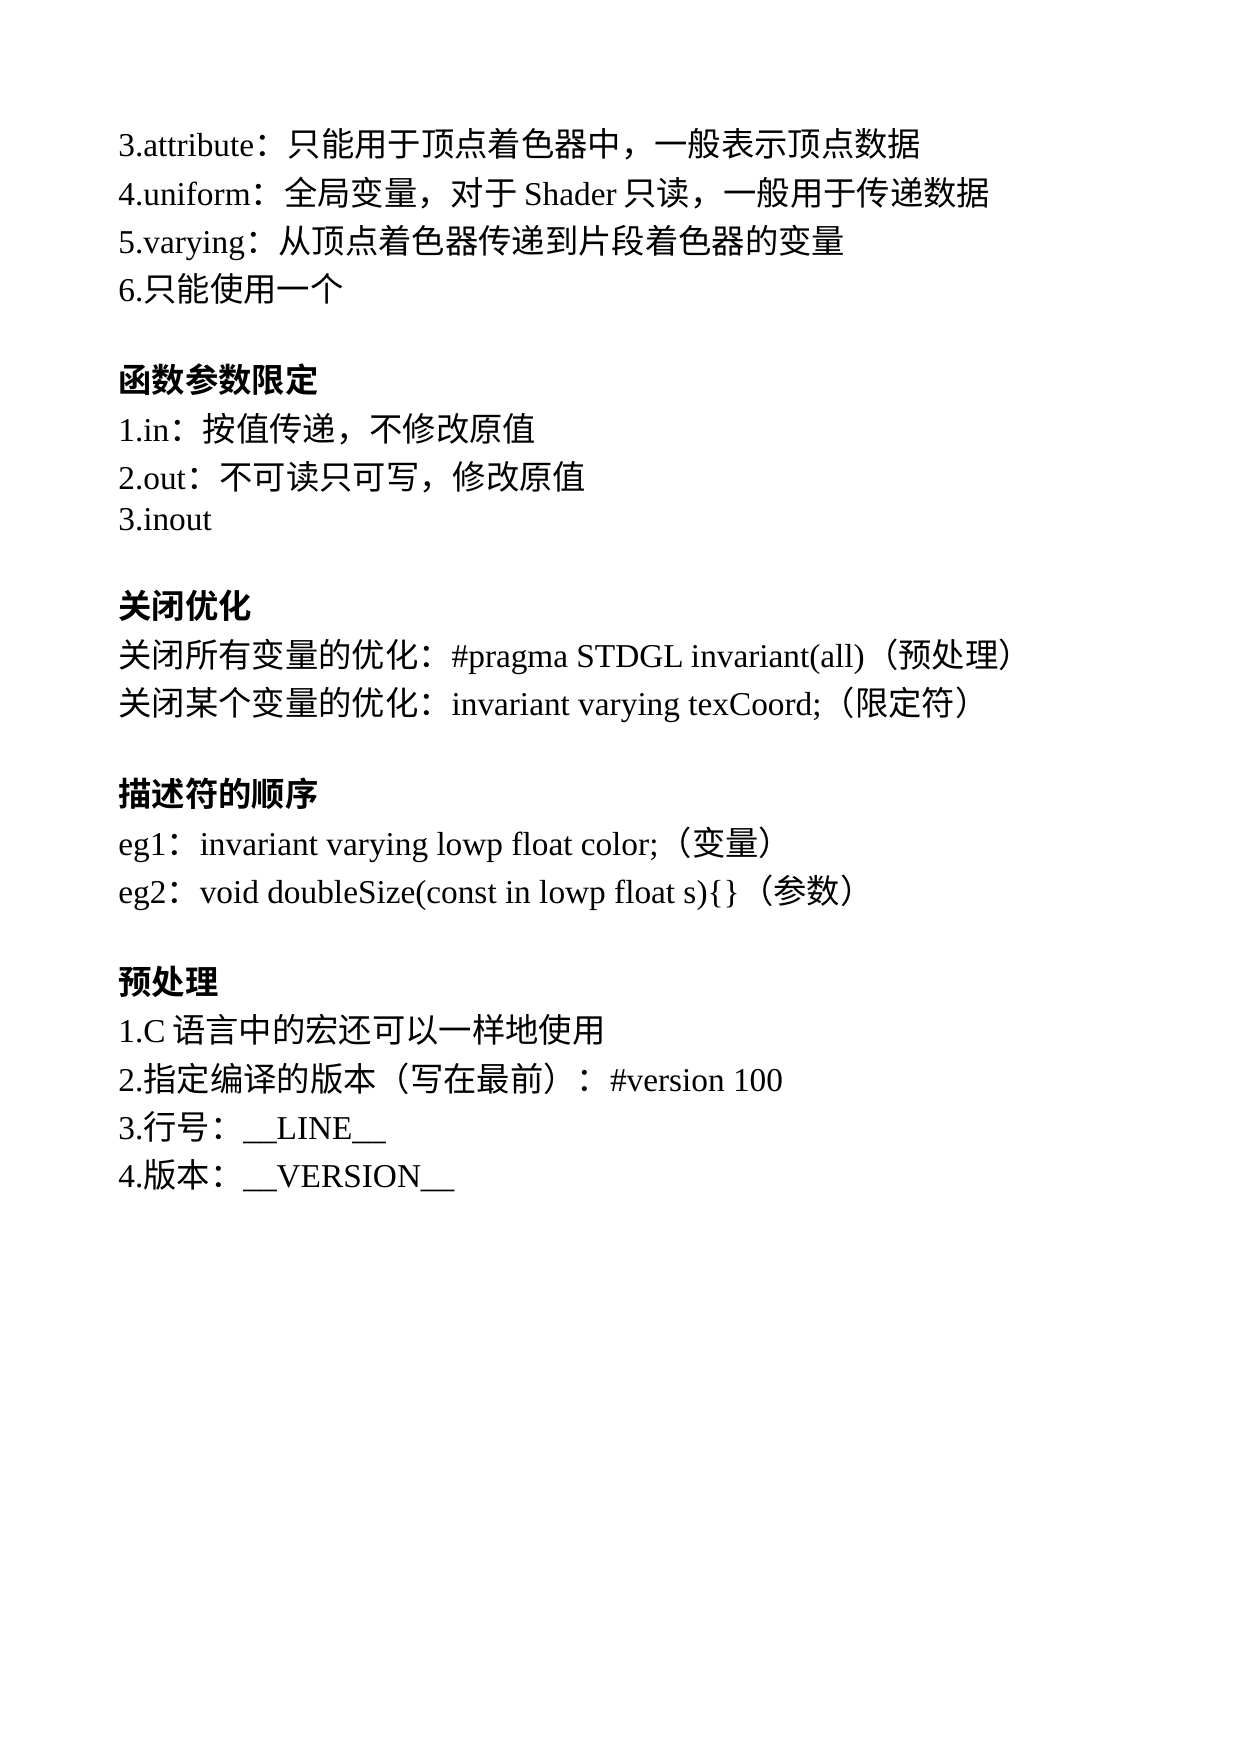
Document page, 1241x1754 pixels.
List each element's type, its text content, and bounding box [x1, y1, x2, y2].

text 2.out：不可读只可写，修改原值 [118, 451, 1122, 499]
text 函数参数限定 [118, 354, 1122, 402]
text 关闭优化 [118, 580, 1122, 628]
text eg1：invariant varying lowp float color;（变量） [118, 816, 1122, 864]
text 5.varying：从顶点着色器传递到片段着色器的变量 [118, 214, 1122, 263]
text 关闭所有变量的优化：#pragma STDGL invariant(all)（预处理） [118, 628, 1122, 677]
text 6.只能使用一个 [118, 263, 1122, 311]
text 1.in：按值传递，不修改原值 [118, 402, 1122, 451]
text 4.版本：__VERSION__ [118, 1149, 1122, 1197]
text eg2：void doubleSize(const in lowp float s){}（参数） [118, 864, 1122, 913]
text 3.行号：__LINE__ [118, 1101, 1122, 1149]
text 3.attribute：只能用于顶点着色器中，一般表示顶点数据 [118, 118, 1122, 166]
text 4.uniform：全局变量，对于Shader只读，一般用于传递数据 [118, 166, 1122, 214]
text 描述符的顺序 [118, 768, 1122, 816]
text 预处理 [118, 956, 1122, 1004]
text 1.C语言中的宏还可以一样地使用 [118, 1004, 1122, 1052]
text 2.指定编译的版本（写在最前）：#version 100 [118, 1052, 1122, 1101]
text 关闭某个变量的优化：invariant varying texCoord;（限定符） [118, 677, 1122, 725]
text 3.inout [118, 499, 1122, 537]
